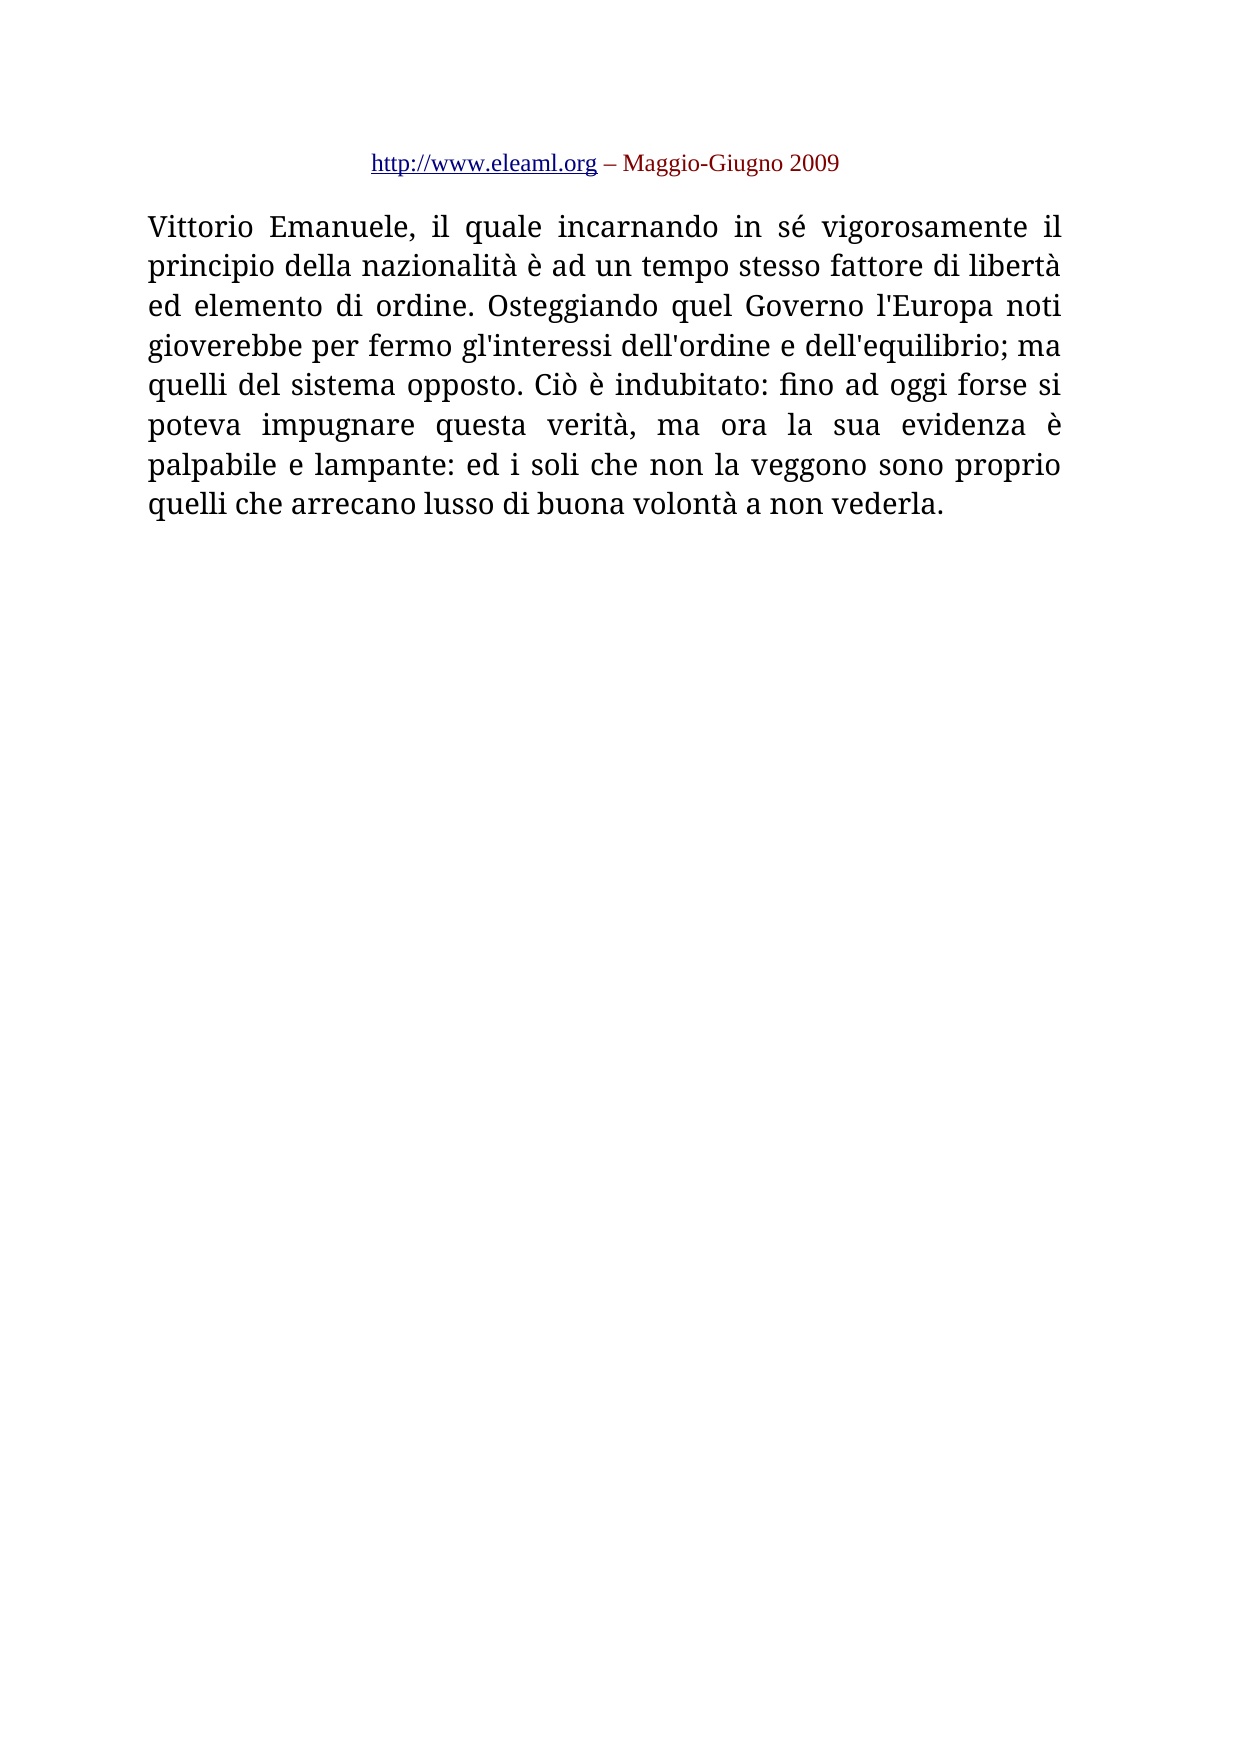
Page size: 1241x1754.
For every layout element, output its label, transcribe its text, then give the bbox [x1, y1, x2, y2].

text Vittorio Emanuele, il quale incarnando in sé vigorosamente il principio della nazionalità è ad un tempo stesso fattore di libertà ed elemento di ordine. Osteggiando quel Governo l'Europa noti gioverebbe per fermo gl'interessi dell'ordine e dell'equilibrio; ma quelli del sistema opposto. Ciò è indubitato: fino ad oggi forse si poteva impugnare questa verità, ma ora la sua evidenza è palpabile e lampante: ed i soli che non la veggono sono proprio quelli che arrecano lusso di buona volontà a non vederla. [148, 206, 1063, 523]
